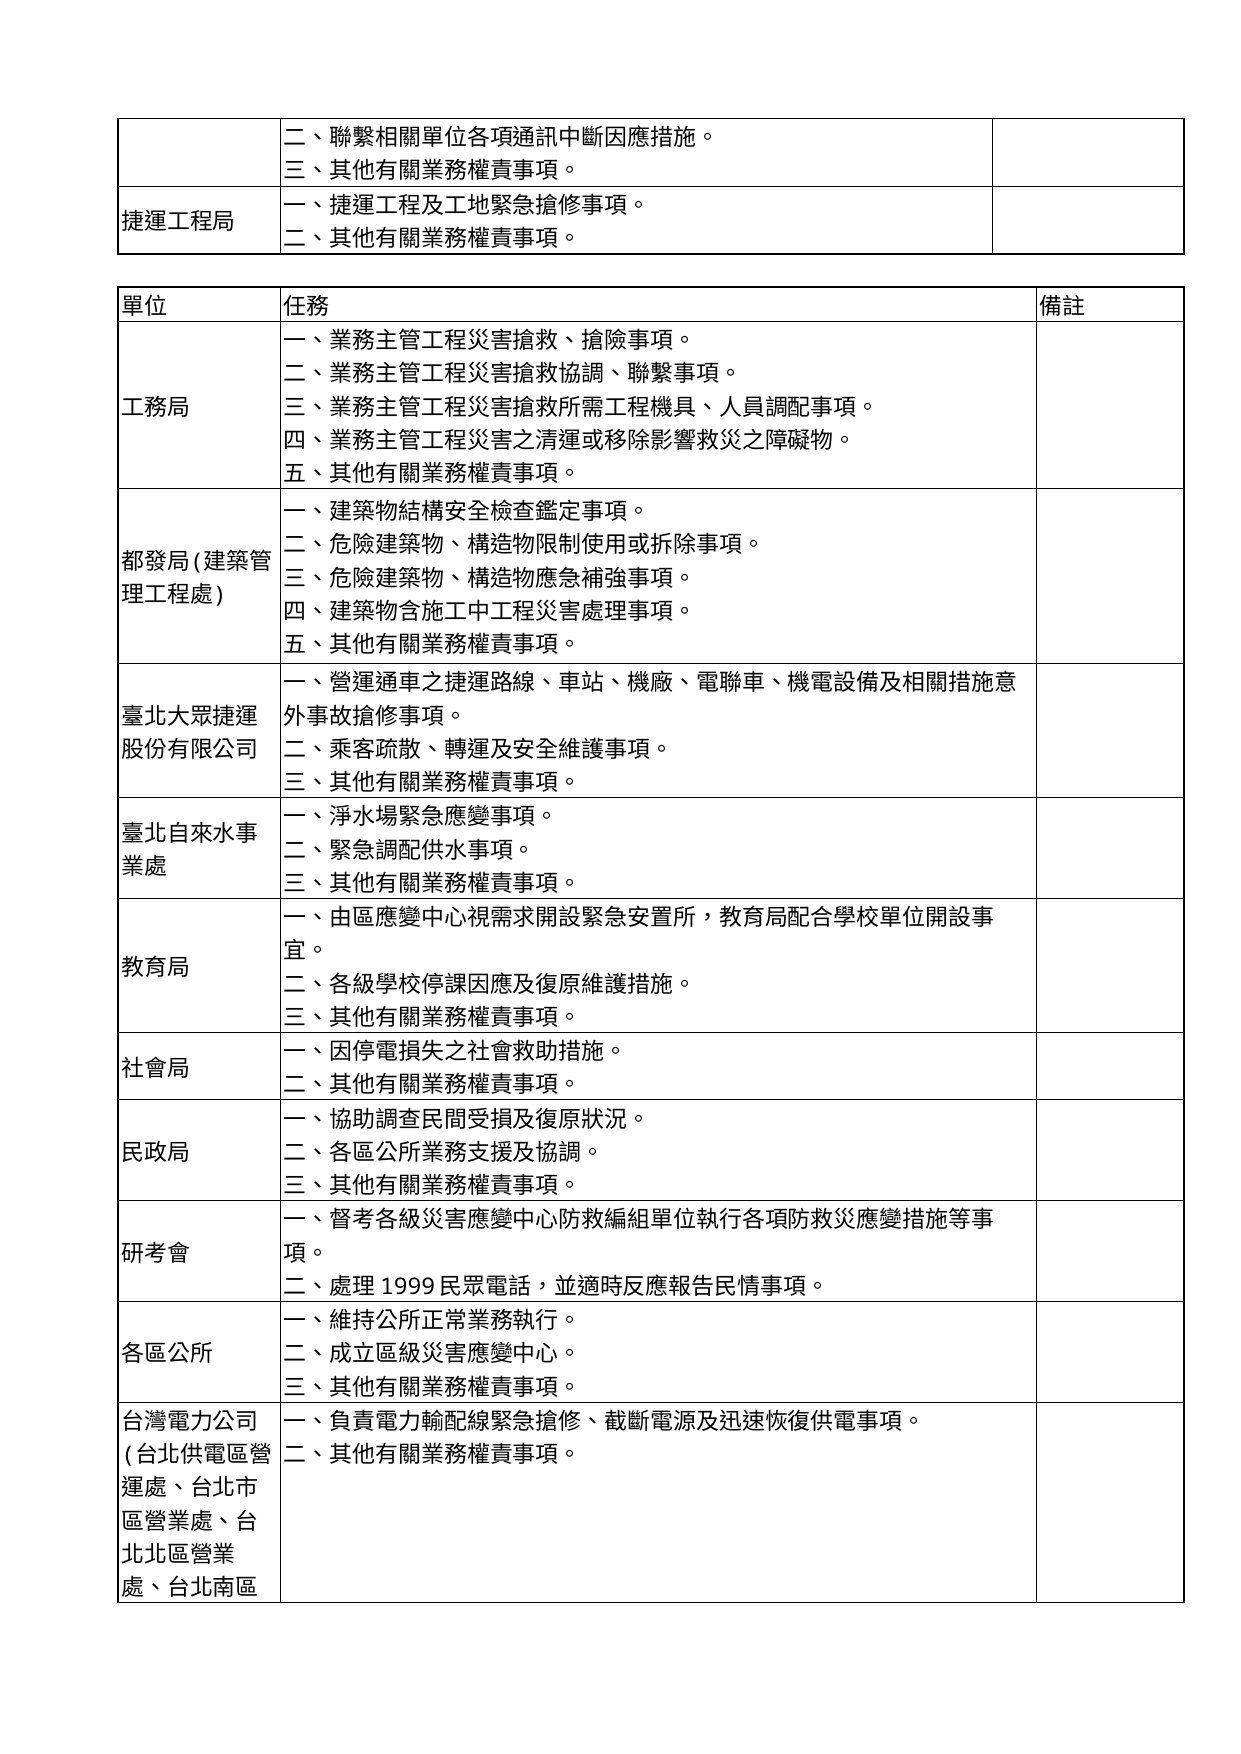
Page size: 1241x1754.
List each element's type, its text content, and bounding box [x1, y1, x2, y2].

table_cell [1037, 899, 1183, 1032]
table_cell [1037, 1100, 1183, 1200]
table_cell 一、由區應變中心視需求開設緊急安置所，教育局配合學校單位開設事宜。 二、各級學校停課因應及復原維護措施。 三、其他有關業務權責事項。 [281, 899, 1036, 1032]
table_cell 一、淨水場緊急應變事項。 二、緊急調配供水事項。 三、其他有關業務權責事項。 [281, 798, 1036, 898]
table_cell [119, 119, 280, 186]
table_cell 一、建築物結構安全檢查鑑定事項。 二、危險建築物、構造物限制使用或拆除事項。 三、危險建築物、構造物應急補強事項。 四、建築物含施工中工程災害處理事項。 五、其他有關業務權責事項。 [281, 489, 1036, 663]
table_cell 一、捷運工程及工地緊急搶修事項。 二、其他有關業務權責事項。 [281, 187, 992, 253]
table_cell 一、業務主管工程災害搶救、搶險事項。 二、業務主管工程災害搶救協調、聯繫事項。 三、業務主管工程災害搶救所需工程機具、人員調配事項。 四、業務主管工程災害之清運或移除影響救災之障礙物。 五、其他有關業務權責事項。 [281, 322, 1036, 488]
table_header 備註 [1037, 288, 1183, 321]
table_cell 一、協助調查民間受損及復原狀況。 二、各區公所業務支援及協調。 三、其他有關業務權責事項。 [281, 1100, 1036, 1200]
table_cell 一、督考各級災害應變中心防救編組單位執行各項防救災應變措施等事項。 二、處理1999民眾電話，並適時反應報告民情事項。 [281, 1201, 1036, 1301]
table_cell [1037, 1403, 1183, 1602]
table_header 單位 [119, 288, 280, 321]
table_cell [1037, 664, 1183, 797]
table_cell 二、聯繫相關單位各項通訊中斷因應措施。 三、其他有關業務權責事項。 [281, 119, 992, 186]
table_cell 一、營運通車之捷運路線、車站、機廠、電聯車、機電設備及相關措施意外事故搶修事項。 二、乘客疏散、轉運及安全維護事項。 三、其他有關業務權責事項。 [281, 664, 1036, 797]
table_cell 民政局 [119, 1100, 280, 1200]
table_cell 社會局 [119, 1033, 280, 1099]
table_cell [993, 119, 1183, 186]
table_cell 台灣電力公司(台北供電區營運處、台北市區營業處、台北北區營業處、台北南區 [119, 1403, 280, 1602]
table_cell [1037, 322, 1183, 488]
table_cell [1037, 489, 1183, 663]
table_cell 研考會 [119, 1201, 280, 1301]
table_cell 都發局(建築管理工程處) [119, 489, 280, 663]
table_cell 教育局 [119, 899, 280, 1032]
table_cell 工務局 [119, 322, 280, 488]
table_cell [1037, 1201, 1183, 1301]
table_cell 臺北大眾捷運股份有限公司 [119, 664, 280, 797]
table_cell [1037, 1033, 1183, 1099]
table_cell [993, 187, 1183, 253]
table_cell 各區公所 [119, 1302, 280, 1402]
table_cell 捷運工程局 [119, 187, 280, 253]
table_header 任務 [281, 288, 1036, 321]
table_cell [1037, 1302, 1183, 1402]
table_cell 臺北自來水事業處 [119, 798, 280, 898]
table_cell 一、因停電損失之社會救助措施。 二、其他有關業務權責事項。 [281, 1033, 1036, 1099]
table_cell 一、維持公所正常業務執行。 二、成立區級災害應變中心。 三、其他有關業務權責事項。 [281, 1302, 1036, 1402]
table_cell 一、負責電力輸配線緊急搶修、截斷電源及迅速恢復供電事項。 二、其他有關業務權責事項。 [281, 1403, 1036, 1602]
table_cell [1037, 798, 1183, 898]
